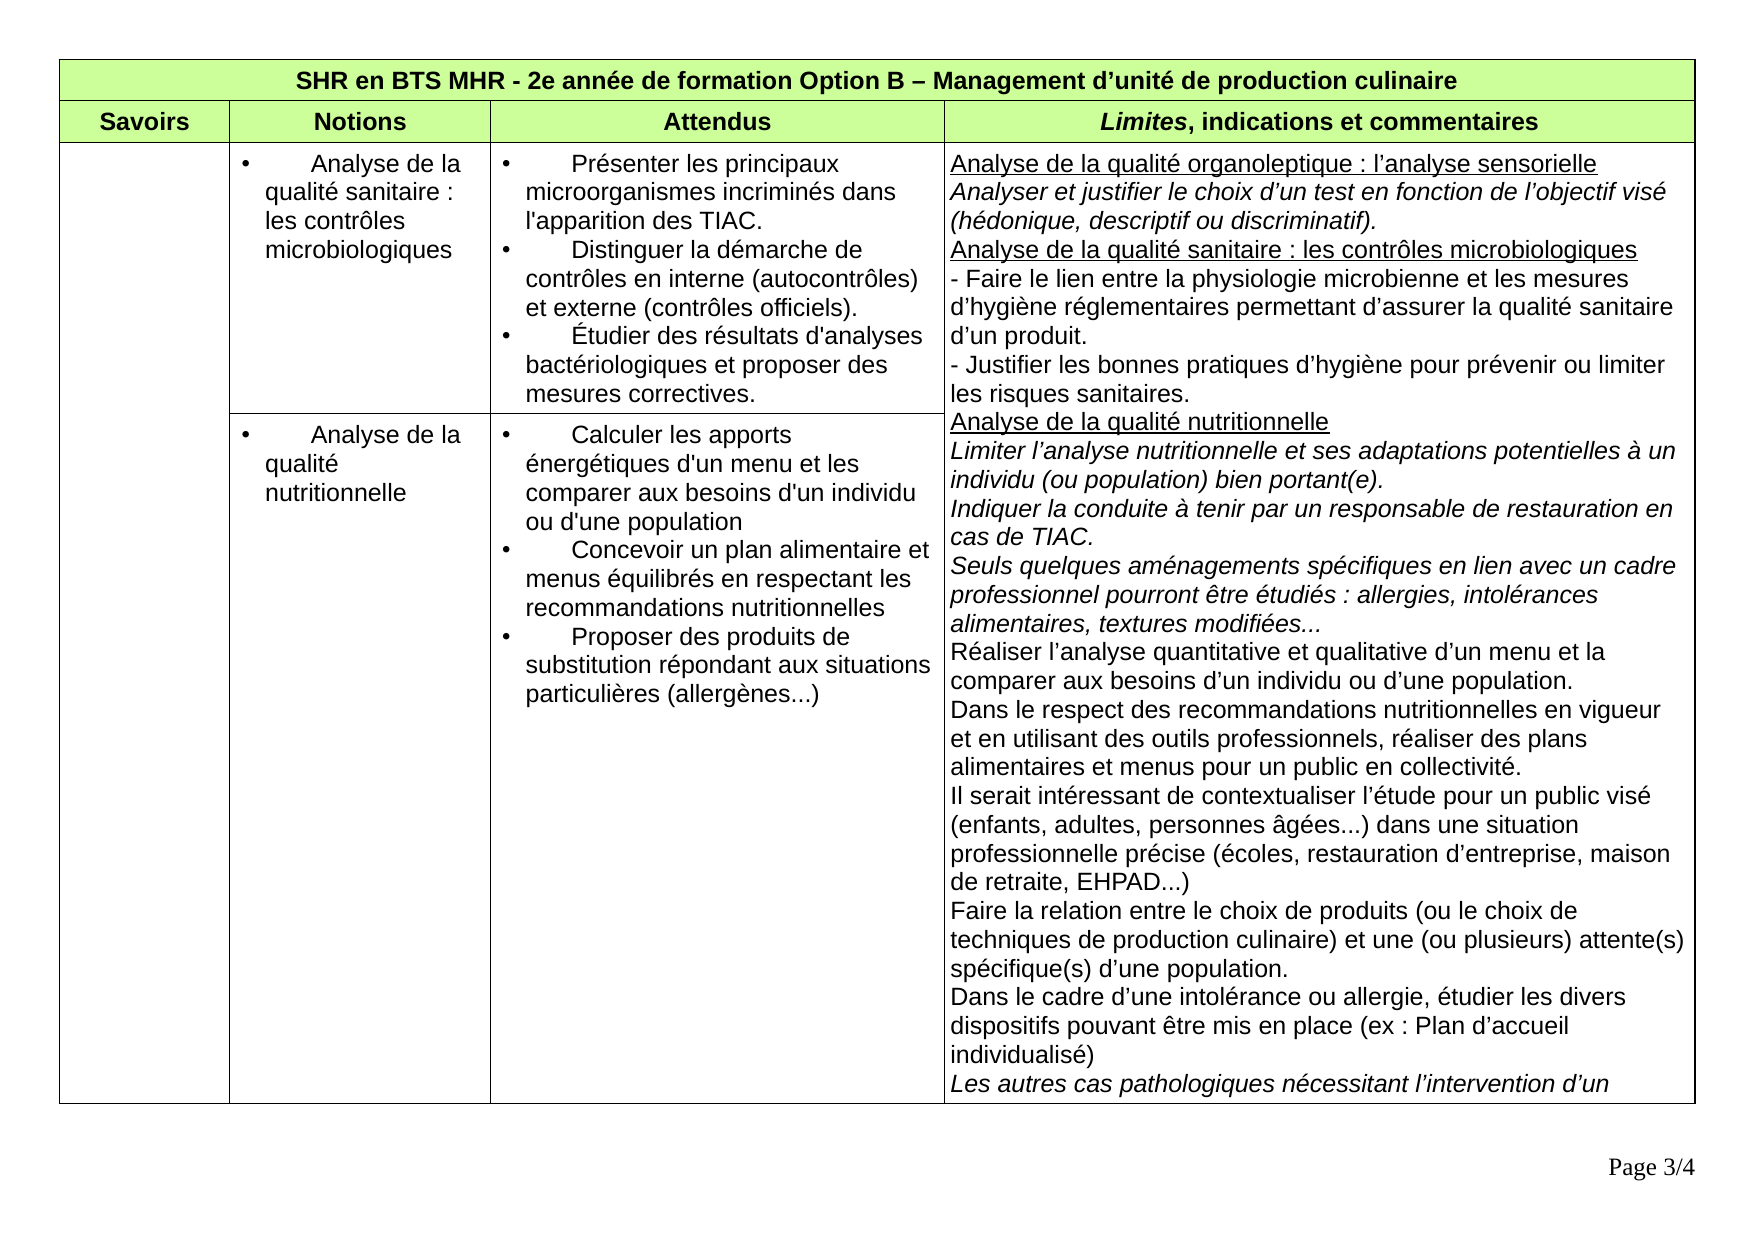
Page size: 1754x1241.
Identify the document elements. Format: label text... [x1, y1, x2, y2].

table_cell Présenter les principaux microorganismes incriminés dans l'apparition des TIAC. Distinguer la démarche de contrôles en interne (autocontrôles) et externe (contrôles officiels). Étudier des résultats d'analyses bactériologiques et proposer des mesures correctives. [491, 143, 944, 413]
table_cell Analyse de la qualité organoleptique : l’analyse sensorielle Analyser et justifier le choix d’un test en fonction de l’objectif visé (hédonique, descriptif ou discriminatif). Analyse de la qualité sanitaire : les contrôles microbiologiques - Faire le lien entre la physiologie microbienne et les mesures d’hygiène réglementaires permettant d’assurer la qualité sanitaire d’un produit. - Justifier les bonnes pratiques d’hygiène pour prévenir ou limiter les risques sanitaires. Analyse de la qualité nutritionnelle Limiter l’analyse nutritionnelle et ses adaptations potentielles à un individu (ou population) bien portant(e). Indiquer la conduite à tenir par un responsable de restauration en cas de TIAC. Seuls quelques aménagements spécifiques en lien avec un cadre professionnel pourront être étudiés : allergies, intolérances alimentaires, textures modifiées... Réaliser l’analyse quantitative et qualitative d’un menu et la comparer aux besoins d’un individu ou d’une population. Dans le respect des recommandations nutritionnelles en vigueur et en utilisant des outils professionnels, réaliser des plans alimentaires et menus pour un public en collectivité. Il serait intéressant de contextualiser l’étude pour un public visé (enfants, adultes, personnes âgées...) dans une situation professionnelle précise (écoles, restauration d’entreprise, maison de retraite, EHPAD...) Faire la relation entre le choix de produits (ou le choix de techniques de production culinaire) et une (ou plusieurs) attente(s) spécifique(s) d’une population. Dans le cadre d’une intolérance ou allergie, étudier les divers dispositifs pouvant être mis en place (ex : Plan d’accueil individualisé) Les autres cas pathologiques nécessitant l’intervention d’un [945, 143, 1694, 1103]
table_cell Attendus [491, 101, 944, 142]
table_cell Calculer les apports énergétiques d'un menu et les comparer aux besoins d'un individu ou d'une population Concevoir un plan alimentaire et menus équilibrés en respectant les recommandations nutritionnelles Proposer des produits de substitution répondant aux situations particulières (allergènes...) [491, 414, 944, 1103]
table_header SHR en BTS MHR - 2e année de formation Option B – Management d’unité de production culinaire [60, 60, 1694, 100]
table_cell Savoirs [60, 101, 229, 142]
table_cell Analyse de la qualité sanitaire : les contrôles microbiologiques [230, 143, 490, 413]
table_cell Analyse de la qualité nutritionnelle [230, 414, 490, 1103]
table_cell Limites, indications et commentaires [945, 101, 1694, 142]
table_cell Notions [230, 101, 490, 142]
table_cell [60, 143, 229, 1103]
